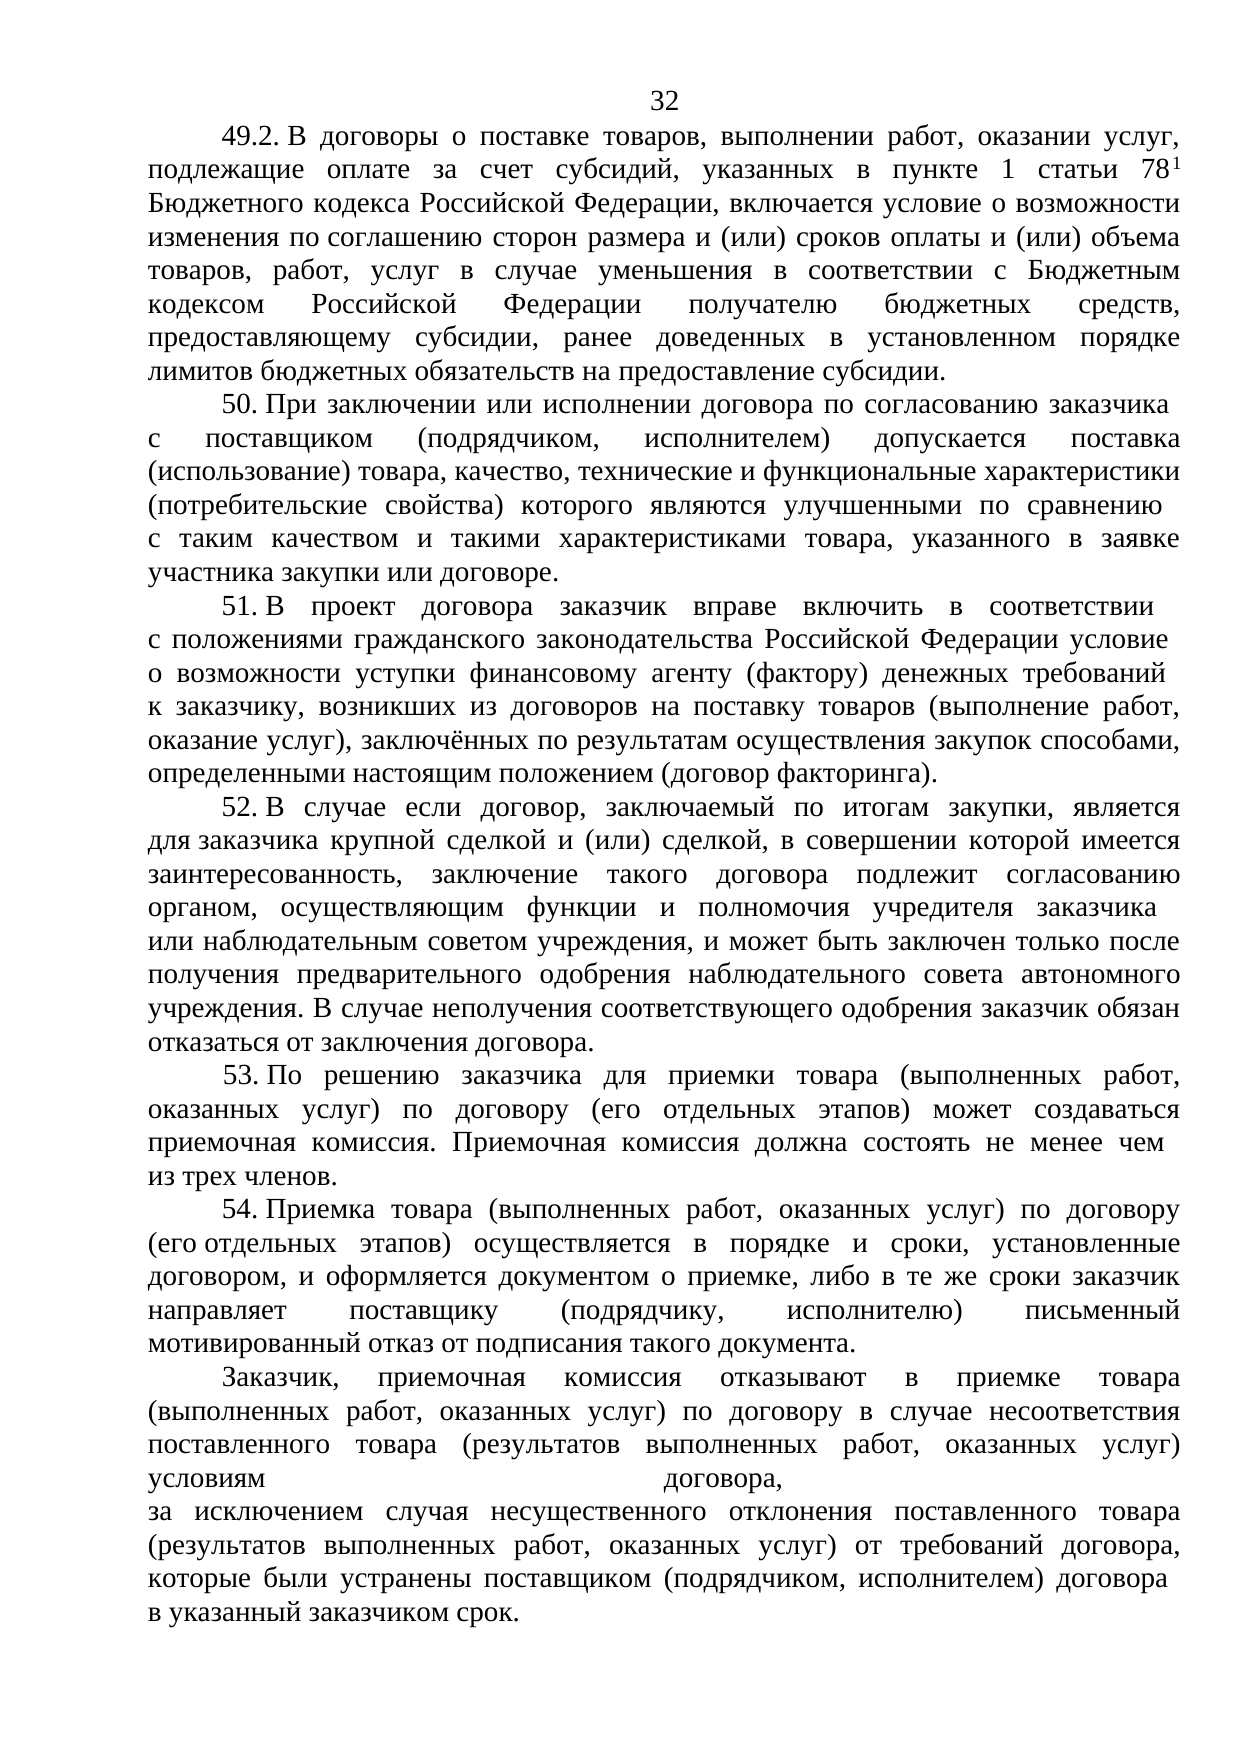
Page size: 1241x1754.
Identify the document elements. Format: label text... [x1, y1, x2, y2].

text 53. По решению заказчика для приемки товара (выполненных работ, оказанных услуг) по договору (его отдельных этапов) может создаваться приемочная комиссия. Приемочная комиссия должна состоять не менее чем из трех членов. [148, 1057, 1181, 1191]
text 52. В случае если договор, заключаемый по итогам закупки, является для заказчика крупной сделкой и (или) сделкой, в совершении которой имеется заинтересованность, заключение такого договора подлежит согласованию органом, осуществляющим функции и полномочия учредителя заказчика или наблюдательным советом учреждения, и может быть заключен только после получения предварительного одобрения наблюдательного совета автономного учреждения. В случае неполучения соответствующего одобрения заказчик обязан отказаться от заключения договора. [148, 789, 1181, 1057]
text Заказчик, приемочная комиссия отказывают в приемке товара (выполненных работ, оказанных услуг) по договору в случае несоответствия поставленного товара (результатов выполненных работ, оказанных услуг) условиям договора, за исключением случая несущественного отклонения поставленного товара (результатов выполненных работ, оказанных услуг) от требований договора, которые были устранены поставщиком (подрядчиком, исполнителем) договора в указанный заказчиком срок. [148, 1359, 1181, 1627]
text 54. Приемка товара (выполненных работ, оказанных услуг) по договору (его отдельных этапов) осуществляется в порядке и сроки, установленные договором, и оформляется документом о приемке, либо в те же сроки заказчик направляет поставщику (подрядчику, исполнителю) письменный мотивированный отказ от подписания такого документа. [148, 1191, 1181, 1359]
text 50. При заключении или исполнении договора по согласованию заказчика с поставщиком (подрядчиком, исполнителем) допускается поставка (использование) товара, качество, технические и функциональные характеристики (потребительские свойства) которого являются улучшенными по сравнению с таким качеством и такими характеристиками товара, указанного в заявке участника закупки или договоре. [148, 386, 1181, 588]
text 49.2. В договоры о поставке товаров, выполнении работ, оказании услуг, подлежащие оплате за счет субсидий, указанных в пункте 1 статьи 781 Бюджетного кодекса Российской Федерации, включается условие о возможности изменения по соглашению сторон размера и (или) сроков оплаты и (или) объема товаров, работ, услуг в случае уменьшения в соответствии с Бюджетным кодексом Российской Федерации получателю бюджетных средств, предоставляющему субсидии, ранее доведенных в установленном порядке лимитов бюджетных обязательств на предоставление субсидии. [148, 118, 1181, 386]
text 51. В проект договора заказчик вправе включить в соответствии с положениями гражданского законодательства Российской Федерации условие о возможности уступки финансовому агенту (фактору) денежных требований к заказчику, возникших из договоров на поставку товаров (выполнение работ, оказание услуг), заключённых по результатам осуществления закупок способами, определенными настоящим положением (договор факторинга). [148, 588, 1181, 789]
